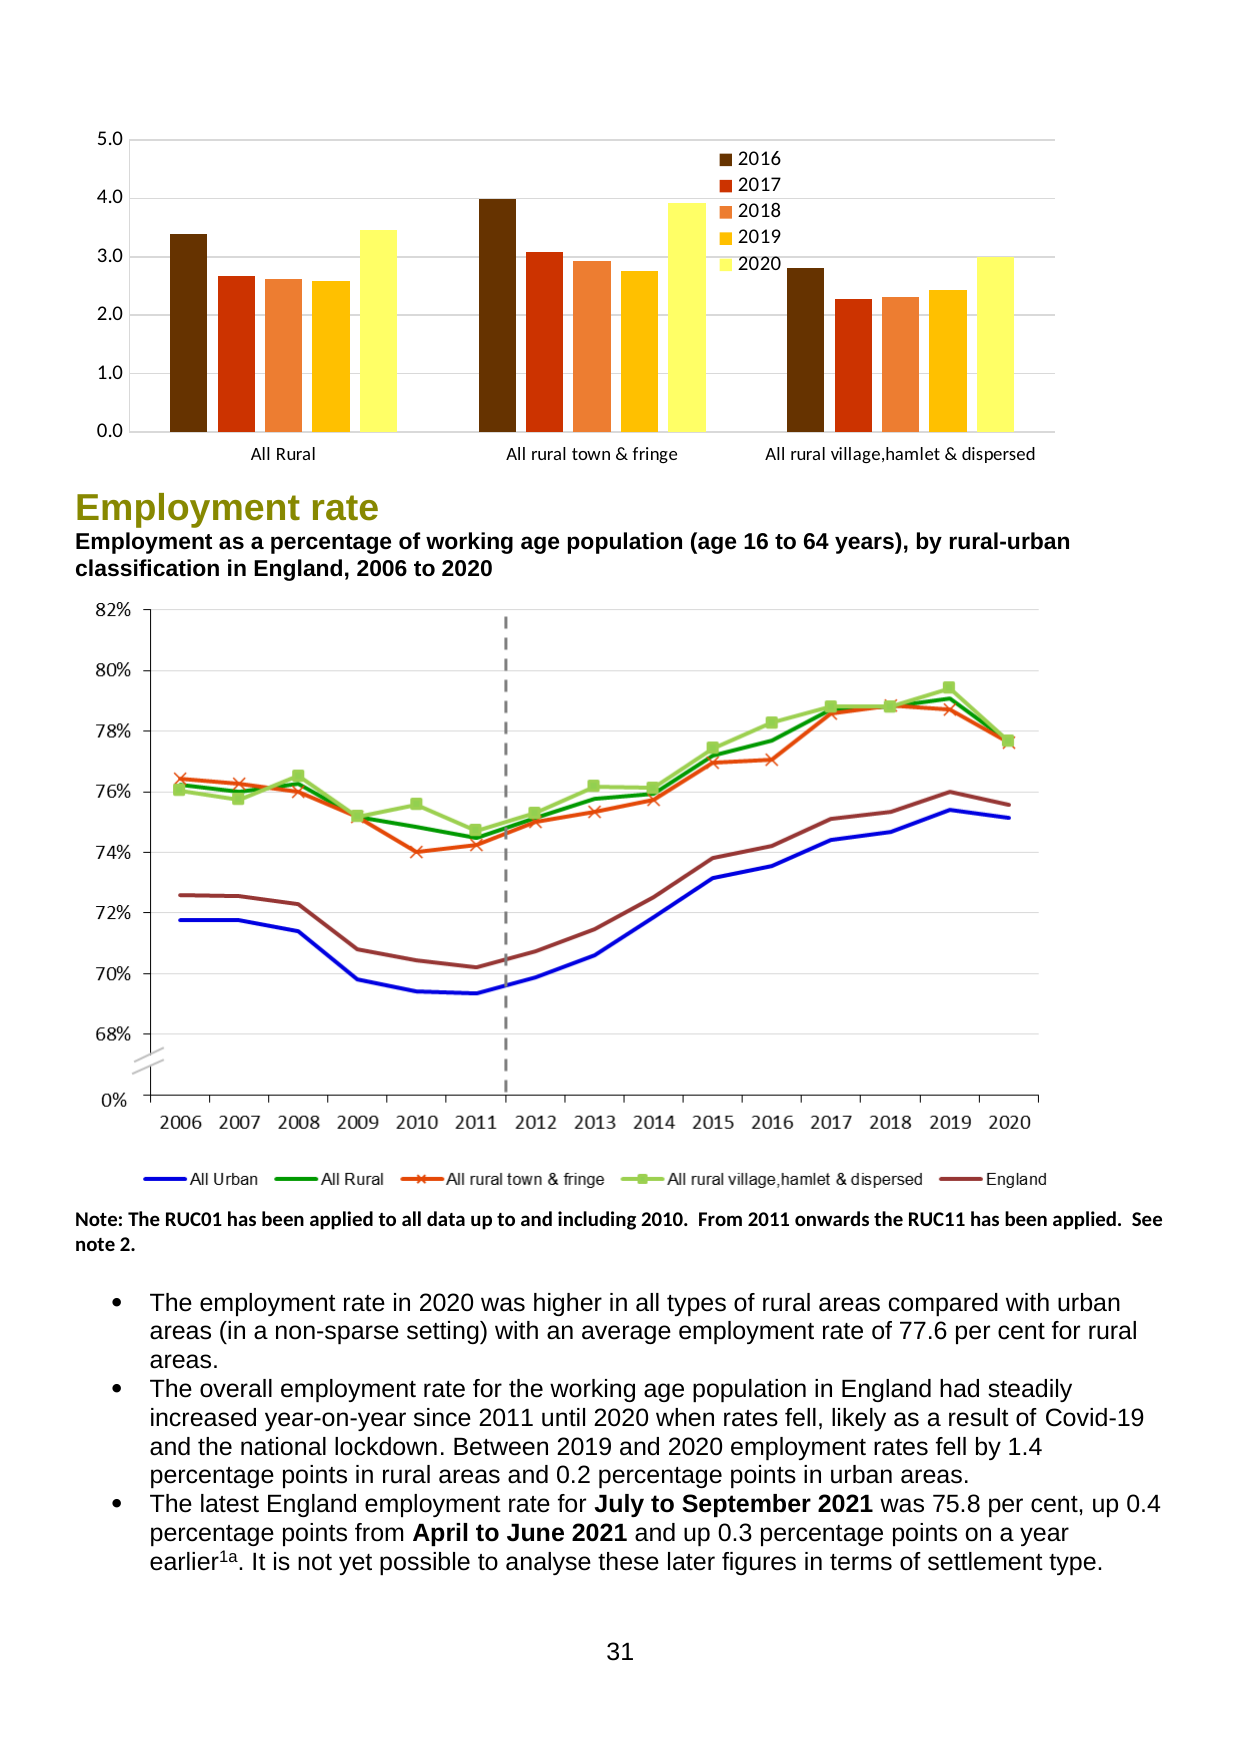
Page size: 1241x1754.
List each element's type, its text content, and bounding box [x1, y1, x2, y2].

list The employment rate in 2020 was higher in all types of rural areas compared with urban areas (in a non-sparse setting) with an average employment rate of 77.6 per cent for rural areas. [112, 1287, 1165, 1374]
text Employment as a percentage of working age population (age 16 to 64 years), by rural-urban classification in England, 2006 to 2020 [75, 528, 1165, 581]
text Note: The RUC01 has been applied to all data up to and including 2010. From 2011 onwards the RUC11 has been applied. See note 2. [75, 1206, 1165, 1257]
list The overall employment rate for the working age population in England had steadily increased year-on-year since 2011 until 2020 when rates fell, likely as a result of Covid-19 and the national lockdown. Between 2019 and 2020 employment rates fell by 1.4 percentage points in rural areas and 0.2 percentage points in urban areas. [112, 1374, 1165, 1489]
list The latest England employment rate for July to September 2021 was 75.8 per cent, up 0.4 percentage points from April to June 2021 and up 0.3 percentage points on a year earlier1a. It is not yet possible to analyse these later figures in terms of settlement type. [112, 1489, 1165, 1575]
subtitle Employment rate [75, 485, 1165, 528]
